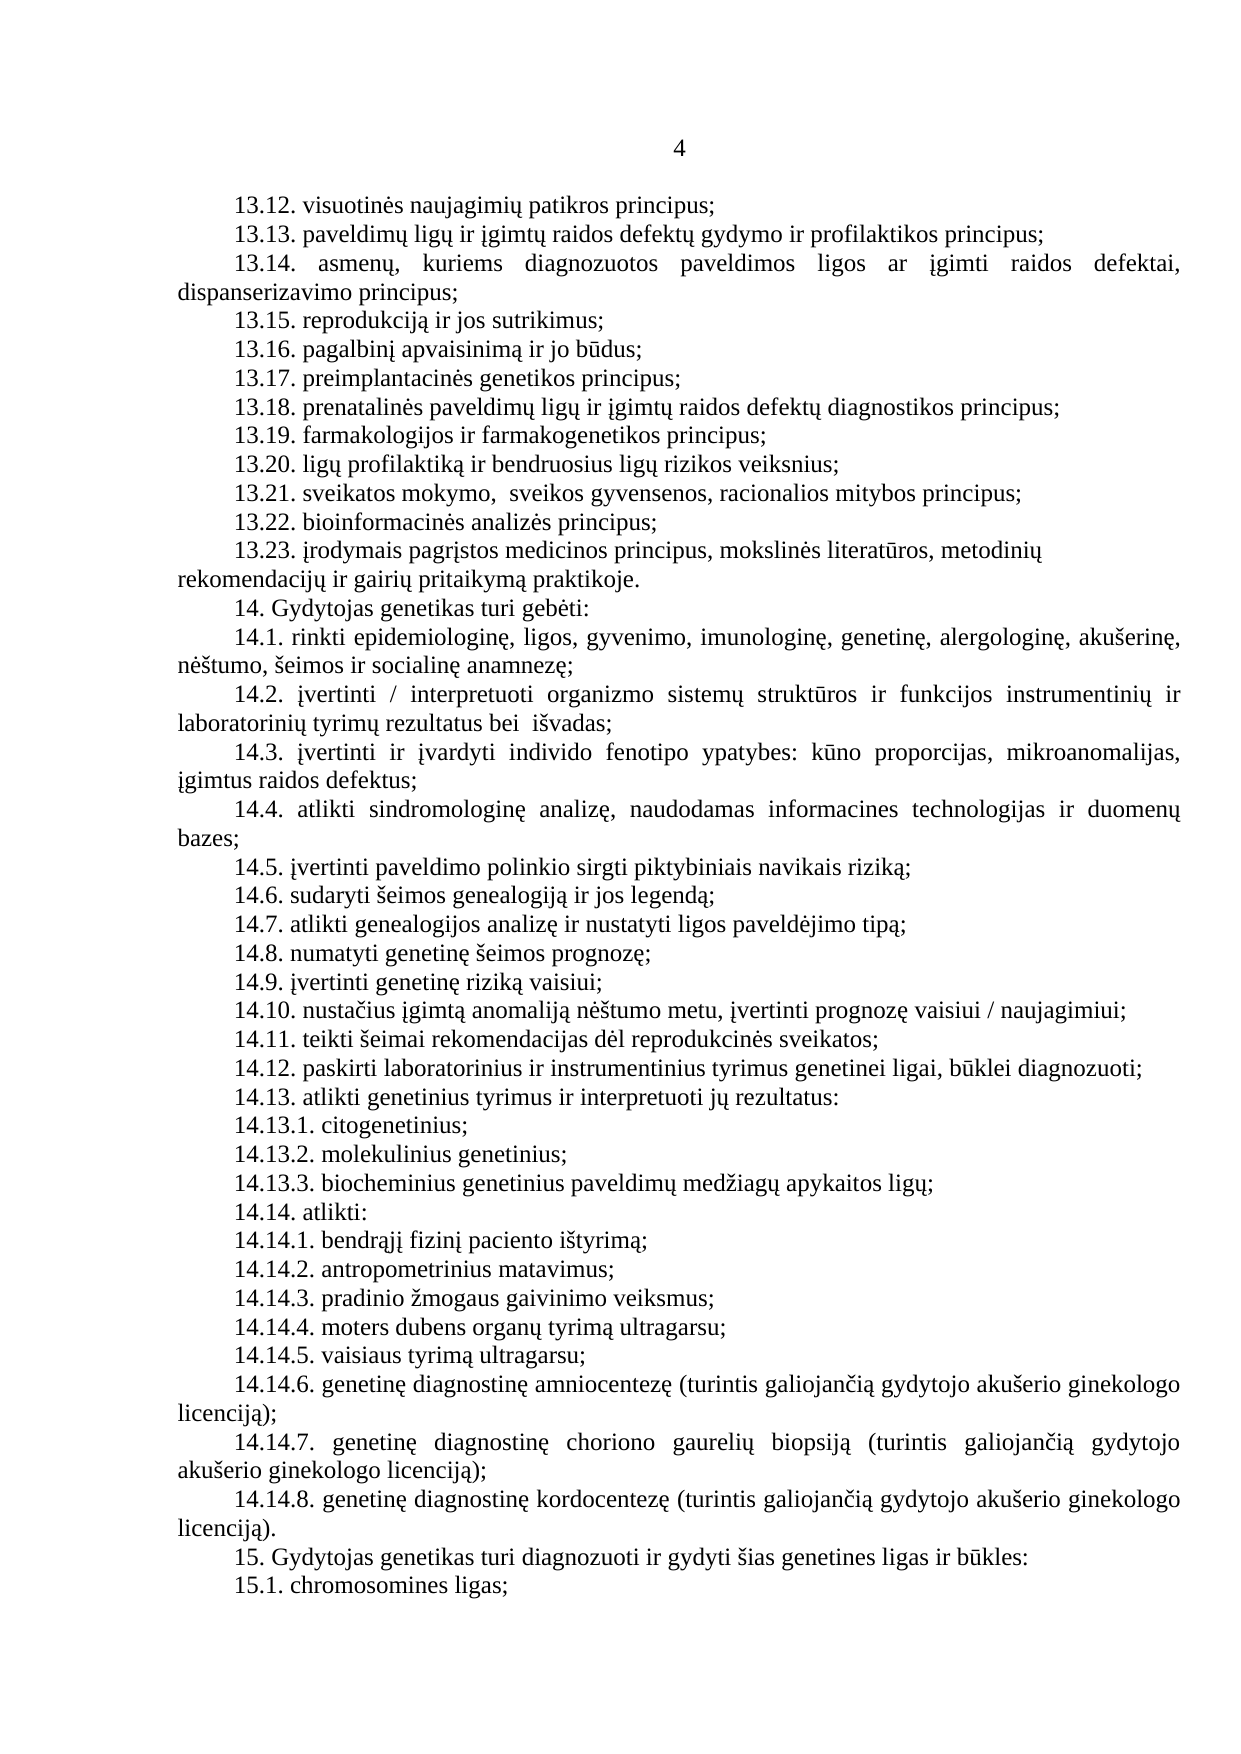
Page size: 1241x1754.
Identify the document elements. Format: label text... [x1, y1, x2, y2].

text 13.16. pagalbinį apvaisinimą ir jo būdus; [177, 334, 1181, 363]
text 14.14.3. pradinio žmogaus gaivinimo veiksmus; [177, 1283, 1181, 1312]
text 13.15. reprodukciją ir jos sutrikimus; [177, 305, 1181, 334]
text 14.7. atlikti genealogijos analizę ir nustatyti ligos paveldėjimo tipą; [177, 909, 1181, 938]
text 13.22. bioinformacinės analizės principus; [177, 507, 1181, 535]
text 14.14.8. genetinę diagnostinę kordocentezę (turintis galiojančią gydytojo akušerio ginekologo licenciją). [177, 1484, 1181, 1542]
text 13.12. visuotinės naujagimių patikros principus; [177, 190, 1181, 219]
text 13.21. sveikatos mokymo, sveikos gyvensenos, racionalios mitybos principus; [177, 478, 1181, 507]
text 14.11. teikti šeimai rekomendacijas dėl reprodukcinės sveikatos; [177, 1024, 1181, 1053]
text 14.14.6. genetinę diagnostinę amniocentezę (turintis galiojančią gydytojo akušerio ginekologo licenciją); [177, 1369, 1181, 1427]
text 14.14. atlikti: [177, 1197, 1181, 1225]
text 13.20. ligų profilaktiką ir bendruosius ligų rizikos veiksnius; [177, 449, 1181, 478]
text 14.6. sudaryti šeimos genealogiją ir jos legendą; [177, 880, 1181, 909]
text 14.2. įvertinti / interpretuoti organizmo sistemų struktūros ir funkcijos instrumentinių ir laboratorinių tyrimų rezultatus bei išvadas; [177, 679, 1181, 737]
text 14.13.1. citogenetinius; [177, 1110, 1181, 1139]
text 14.14.7. genetinę diagnostinę choriono gaurelių biopsiją (turintis galiojančią gydytojo akušerio ginekologo licenciją); [177, 1427, 1181, 1484]
text 13.13. paveldimų ligų ir įgimtų raidos defektų gydymo ir profilaktikos principus; [177, 219, 1181, 248]
text 14.13. atlikti genetinius tyrimus ir interpretuoti jų rezultatus: [177, 1082, 1181, 1110]
text 14.14.1. bendrąjį fizinį paciento ištyrimą; [177, 1225, 1181, 1254]
text 14.3. įvertinti ir įvardyti individo fenotipo ypatybes: kūno proporcijas, mikroanomalijas, įgimtus raidos defektus; [177, 737, 1181, 794]
text 13.18. prenatalinės paveldimų ligų ir įgimtų raidos defektų diagnostikos principus; [177, 392, 1181, 420]
text 14.13.3. biocheminius genetinius paveldimų medžiagų apykaitos ligų; [177, 1168, 1181, 1197]
text 14.10. nustačius įgimtą anomaliją nėštumo metu, įvertinti prognozę vaisiui / naujagimiui; [177, 995, 1181, 1024]
text 15.1. chromosomines ligas; [215, 1570, 1181, 1599]
text 13.19. farmakologijos ir farmakogenetikos principus; [177, 420, 1181, 449]
text 14.14.2. antropometrinius matavimus; [177, 1254, 1181, 1283]
text 14.8. numatyti genetinę šeimos prognozę; [177, 938, 1181, 967]
text 14.5. įvertinti paveldimo polinkio sirgti piktybiniais navikais riziką; [177, 852, 1181, 880]
text 14.9. įvertinti genetinę riziką vaisiui; [177, 967, 1181, 995]
text 13.14. asmenų, kuriems diagnozuotos paveldimos ligos ar įgimti raidos defektai, dispanserizavimo principus; [177, 248, 1181, 305]
text 13.23. įrodymais pagrįstos medicinos principus, mokslinės literatūros, metodinių rekomendacijų ir gairių pritaikymą praktikoje. [177, 535, 1181, 593]
text 14. Gydytojas genetikas turi gebėti: [177, 593, 1181, 622]
text 14.14.4. moters dubens organų tyrimą ultragarsu; [177, 1312, 1181, 1340]
text 13.17. preimplantacinės genetikos principus; [177, 363, 1181, 392]
text 14.1. rinkti epidemiologinę, ligos, gyvenimo, imunologinę, genetinę, alergologinę, akušerinę, nėštumo, šeimos ir socialinę anamnezę; [177, 622, 1181, 679]
text 14.4. atlikti sindromologinę analizę, naudodamas informacines technologijas ir duomenų bazes; [177, 794, 1181, 852]
text 14.13.2. molekulinius genetinius; [177, 1139, 1181, 1168]
text 14.14.5. vaisiaus tyrimą ultragarsu; [177, 1340, 1181, 1369]
text 15. Gydytojas genetikas turi diagnozuoti ir gydyti šias genetines ligas ir būkles: [215, 1542, 1181, 1570]
text 14.12. paskirti laboratorinius ir instrumentinius tyrimus genetinei ligai, būklei diagnozuoti; [177, 1053, 1181, 1082]
